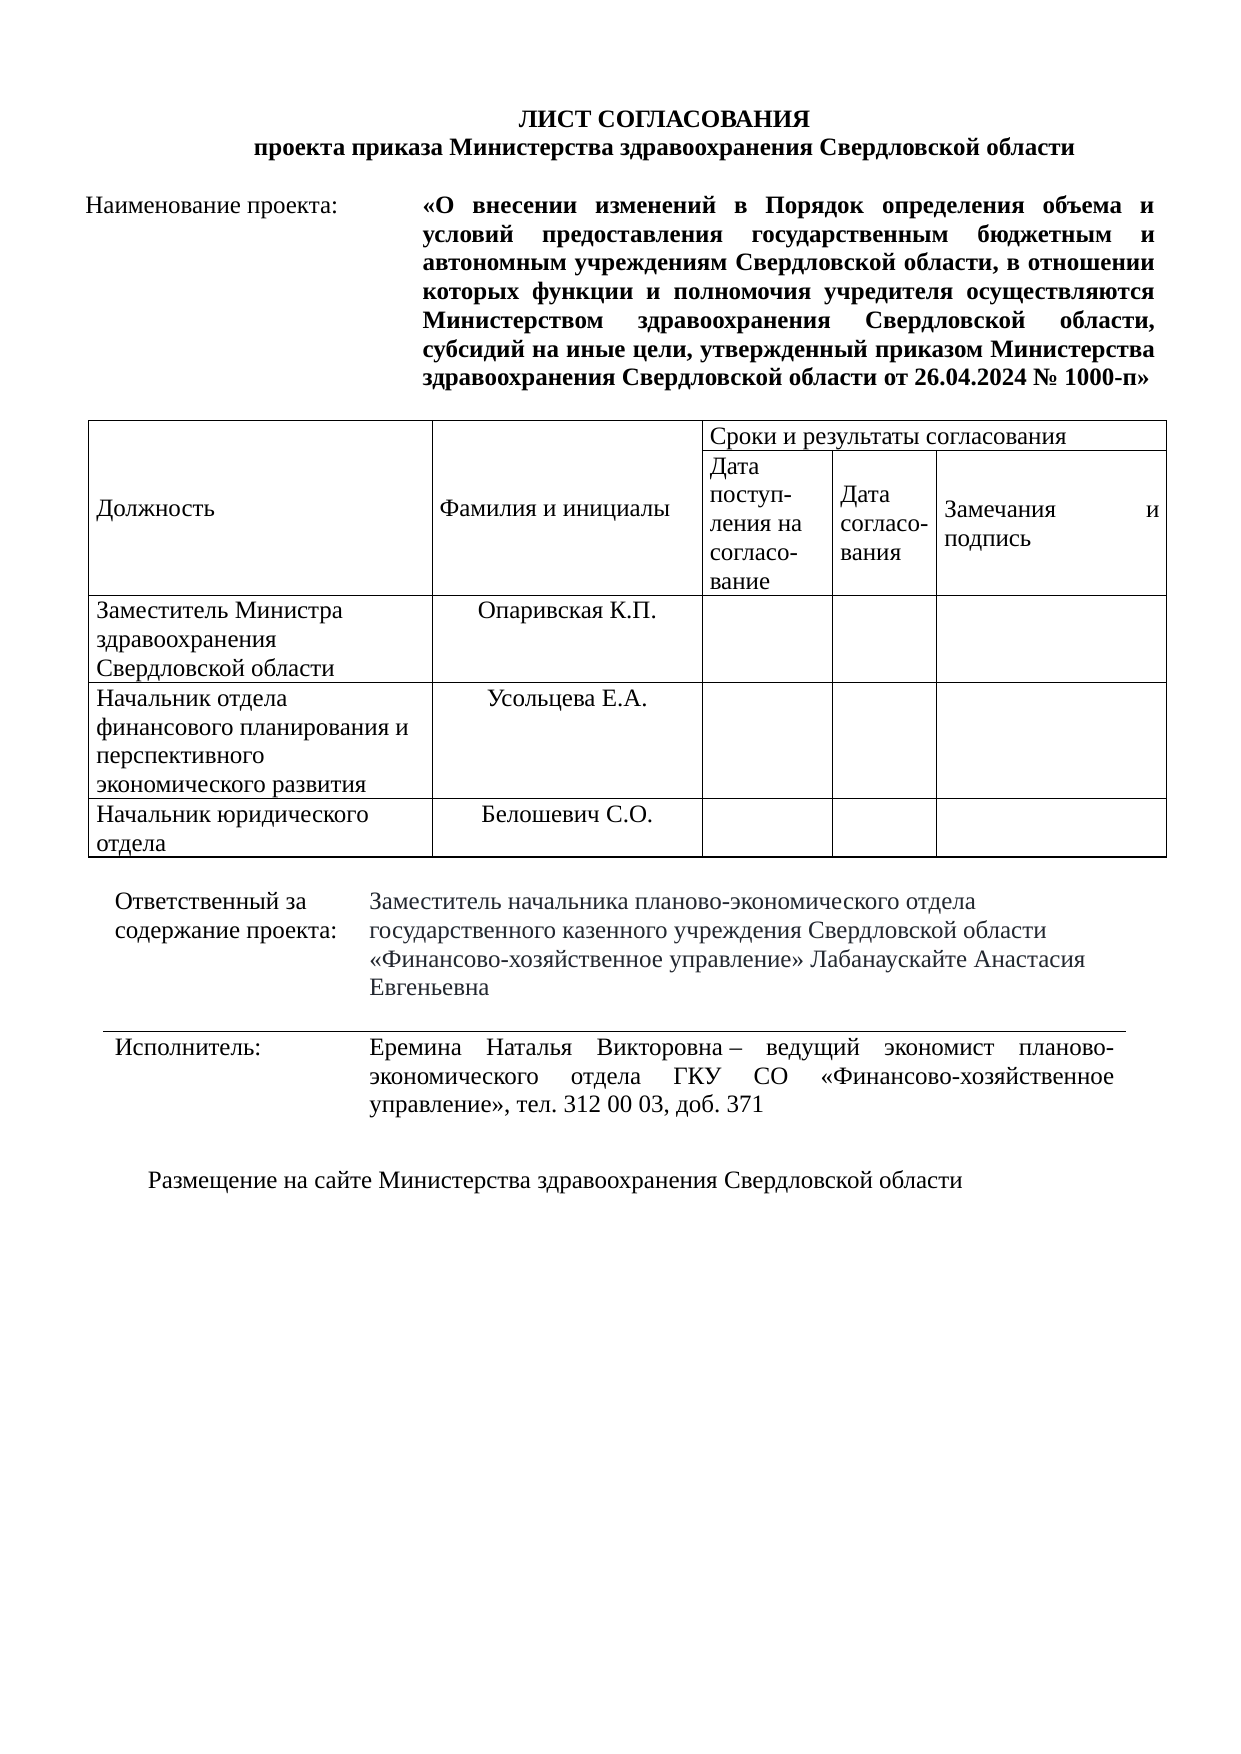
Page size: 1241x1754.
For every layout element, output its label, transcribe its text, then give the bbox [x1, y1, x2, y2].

table_cell Еремина Наталья Викторовна – ведущий экономист планово-экономического отдела ГКУ СО «Финансово-хозяйственное управление», тел. 312 00 03, доб. 371 [358, 1032, 1126, 1137]
table_cell [358, 1001, 1126, 1031]
text проекта приказа Министерства здравоохранения Свердловской области [148, 132, 1181, 161]
table_cell Дата поступ- ления на согласо-вание [826, 451, 832, 594]
text Размещение на сайте Министерства здравоохранения Свердловской области [148, 1165, 1181, 1194]
table_cell [937, 596, 1166, 682]
table_cell [937, 683, 1166, 798]
table_cell Усольцева Е.А. [433, 683, 702, 798]
table_cell [703, 683, 832, 798]
table_cell Опаривская К.П. [433, 596, 702, 682]
table_cell [74, 450, 88, 594]
table_header Ответственный за содержание проекта: [103, 886, 358, 1031]
table_cell [937, 799, 1166, 856]
text ЛИСТ СОГЛАСОВАНИЯ [148, 104, 1181, 132]
table_cell Белошевич С.О. [433, 799, 702, 856]
table_cell [833, 596, 936, 682]
table_cell [74, 798, 88, 856]
table_cell Замечания и подпись [937, 451, 1166, 594]
table_cell [833, 799, 936, 856]
table_cell Фамилия и инициалы [433, 421, 702, 594]
table_header Наименование проекта: [74, 190, 411, 420]
table_cell [74, 595, 88, 682]
table_cell Должность [89, 421, 432, 594]
table_cell [74, 682, 88, 798]
table_cell [703, 799, 832, 856]
table_cell [703, 596, 832, 682]
table_cell Дата поступ- ления на согласо-вание [703, 451, 709, 594]
table_cell [833, 683, 936, 798]
table_cell Дата согласо- вания [833, 451, 936, 594]
table_cell Исполнитель: [103, 1032, 358, 1137]
